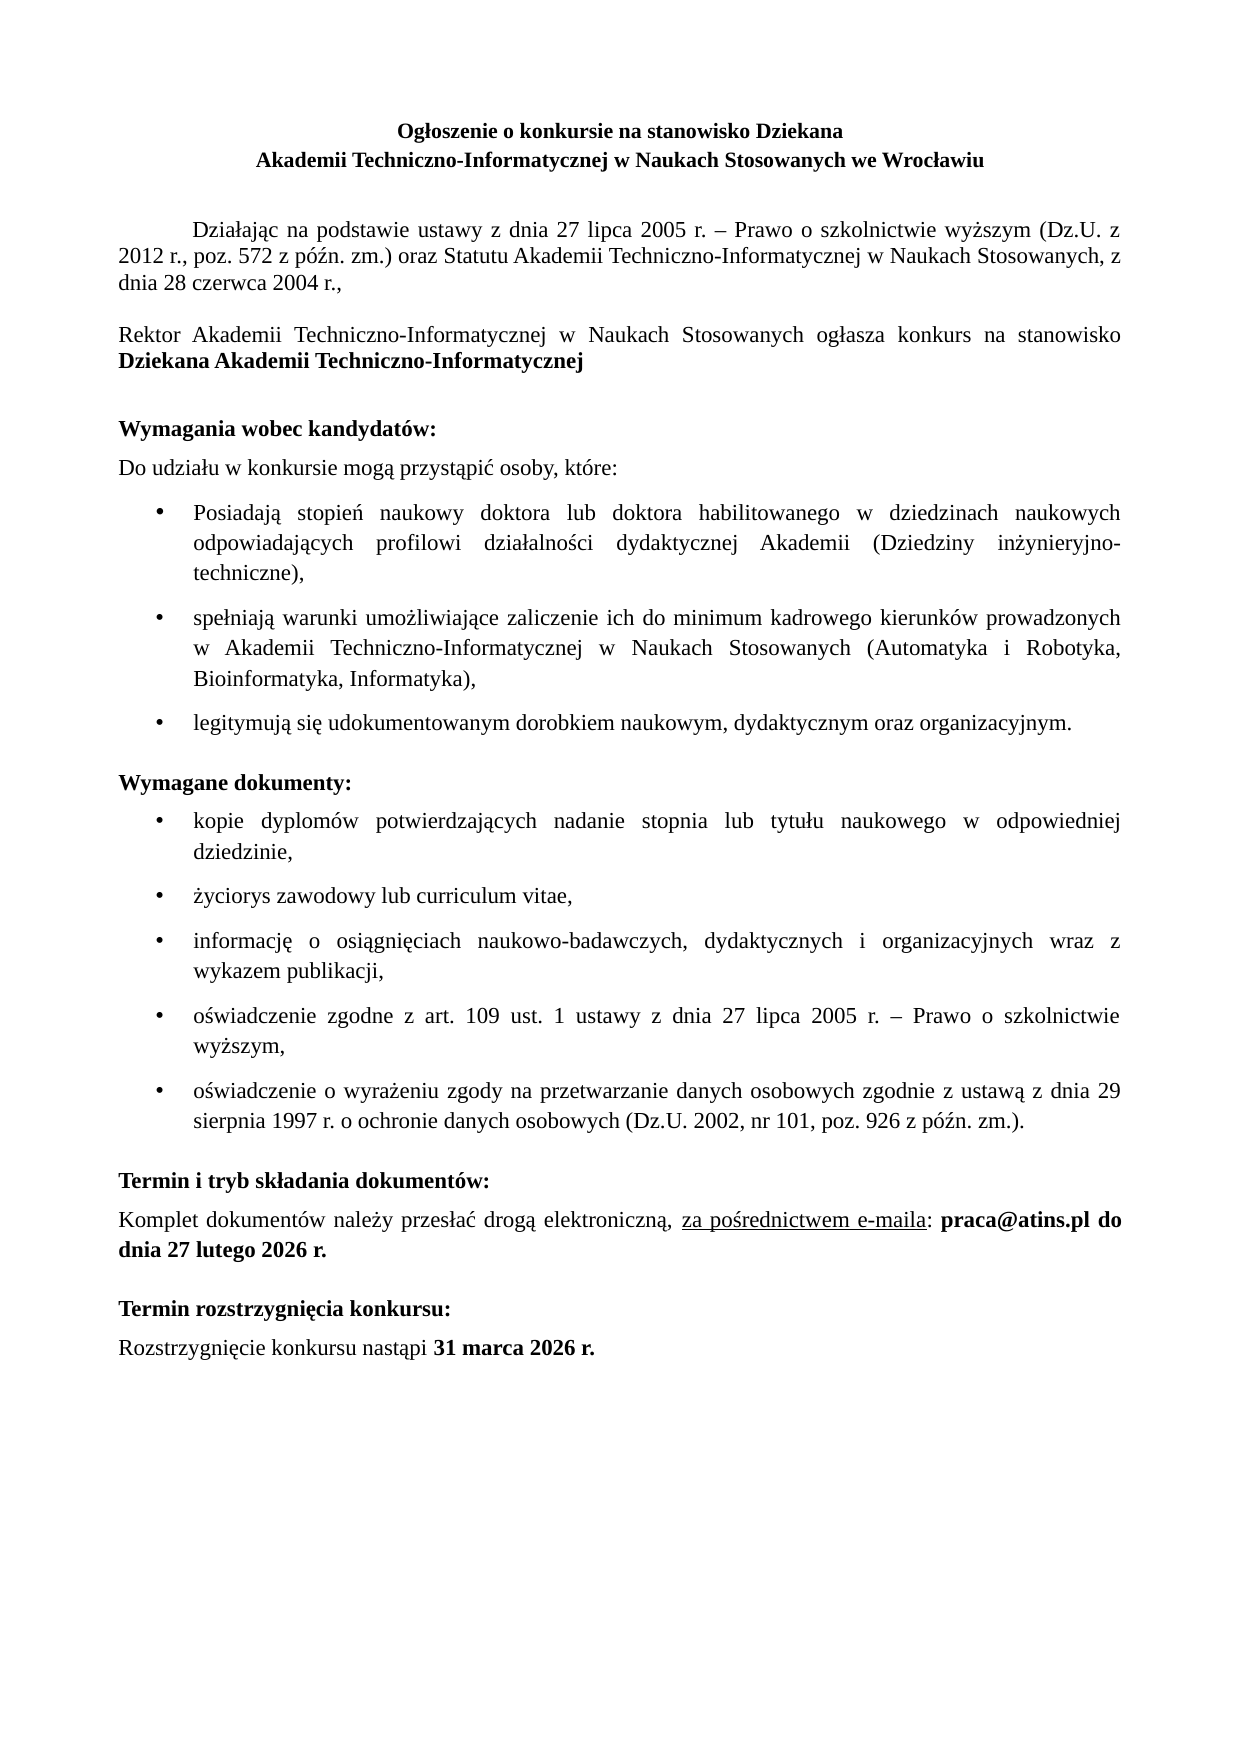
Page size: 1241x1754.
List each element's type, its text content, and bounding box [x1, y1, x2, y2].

subtitle Wymagania wobec kandydatów: [118, 415, 1122, 441]
text Rektor Akademii Techniczno-Informatycznej w Naukach Stosowanych ogłasza konkurs na stanowisko Dziekana Akademii Techniczno-Informatycznej [118, 321, 1122, 374]
text Ogłoszenie o konkursie na stanowisko Dziekana Akademii Techniczno-Informatycznej w Naukach Stosowanych we Wrocławiu [118, 118, 1122, 172]
list oświadczenie o wyrażeniu zgody na przetwarzanie danych osobowych zgodnie z ustawą z dnia 29 sierpnia 1997 r. o ochronie danych osobowych (Dz.U. 2002, nr 101, poz. 926 z późn. zm.). [156, 1077, 1122, 1134]
list informację o osiągnięciach naukowo-badawczych, dydaktycznych i organizacyjnych wraz z wykazem publikacji, [156, 927, 1122, 984]
text Komplet dokumentów należy przesłać drogą elektroniczną, za pośrednictwem e-maila: praca@atins.pl do dnia 27 lutego 2026 r. [118, 1206, 1122, 1262]
list życiorys zawodowy lub curriculum vitae, [156, 883, 1122, 909]
text Rozstrzygnięcie konkursu nastąpi 31 marca 2026 r. [118, 1334, 1122, 1361]
list oświadczenie zgodne z art. 109 ust. 1 ustawy z dnia 27 lipca 2005 r. – Prawo o szkolnictwie wyższym, [156, 1002, 1122, 1059]
text Działając na podstawie ustawy z dnia 27 lipca 2005 r. – Prawo o szkolnictwie wyższym (Dz.U. z 2012 r., poz. 572 z późn. zm.) oraz Statutu Akademii Techniczno-Informatycznej w Naukach Stosowanych, z dnia 28 czerwca 2004 r., [118, 216, 1122, 295]
list spełniają warunki umożliwiające zaliczenie ich do minimum kadrowego kierunków prowadzonych w Akademii Techniczno-Informatycznej w Naukach Stosowanych (Automatyka i Robotyka, Bioinformatyka, Informatyka), [156, 604, 1122, 691]
subtitle Termin i tryb składania dokumentów: [118, 1167, 1122, 1193]
subtitle Termin rozstrzygnięcia konkursu: [118, 1295, 1122, 1322]
list kopie dyplomów potwierdzających nadanie stopnia lub tytułu naukowego w odpowiedniej dziedzinie, [156, 808, 1122, 864]
subtitle Wymagane dokumenty: [118, 769, 1122, 795]
list legitymują się udokumentowanym dorobkiem naukowym, dydaktycznym oraz organizacyjnym. [156, 709, 1122, 736]
text Do udziału w konkursie mogą przystąpić osoby, które: [118, 454, 1122, 480]
list Posiadają stopień naukowy doktora lub doktora habilitowanego w dziedzinach naukowych odpowiadających profilowi działalności dydaktycznej Akademii (Dziedziny inżynieryjno-techniczne), [156, 498, 1122, 586]
